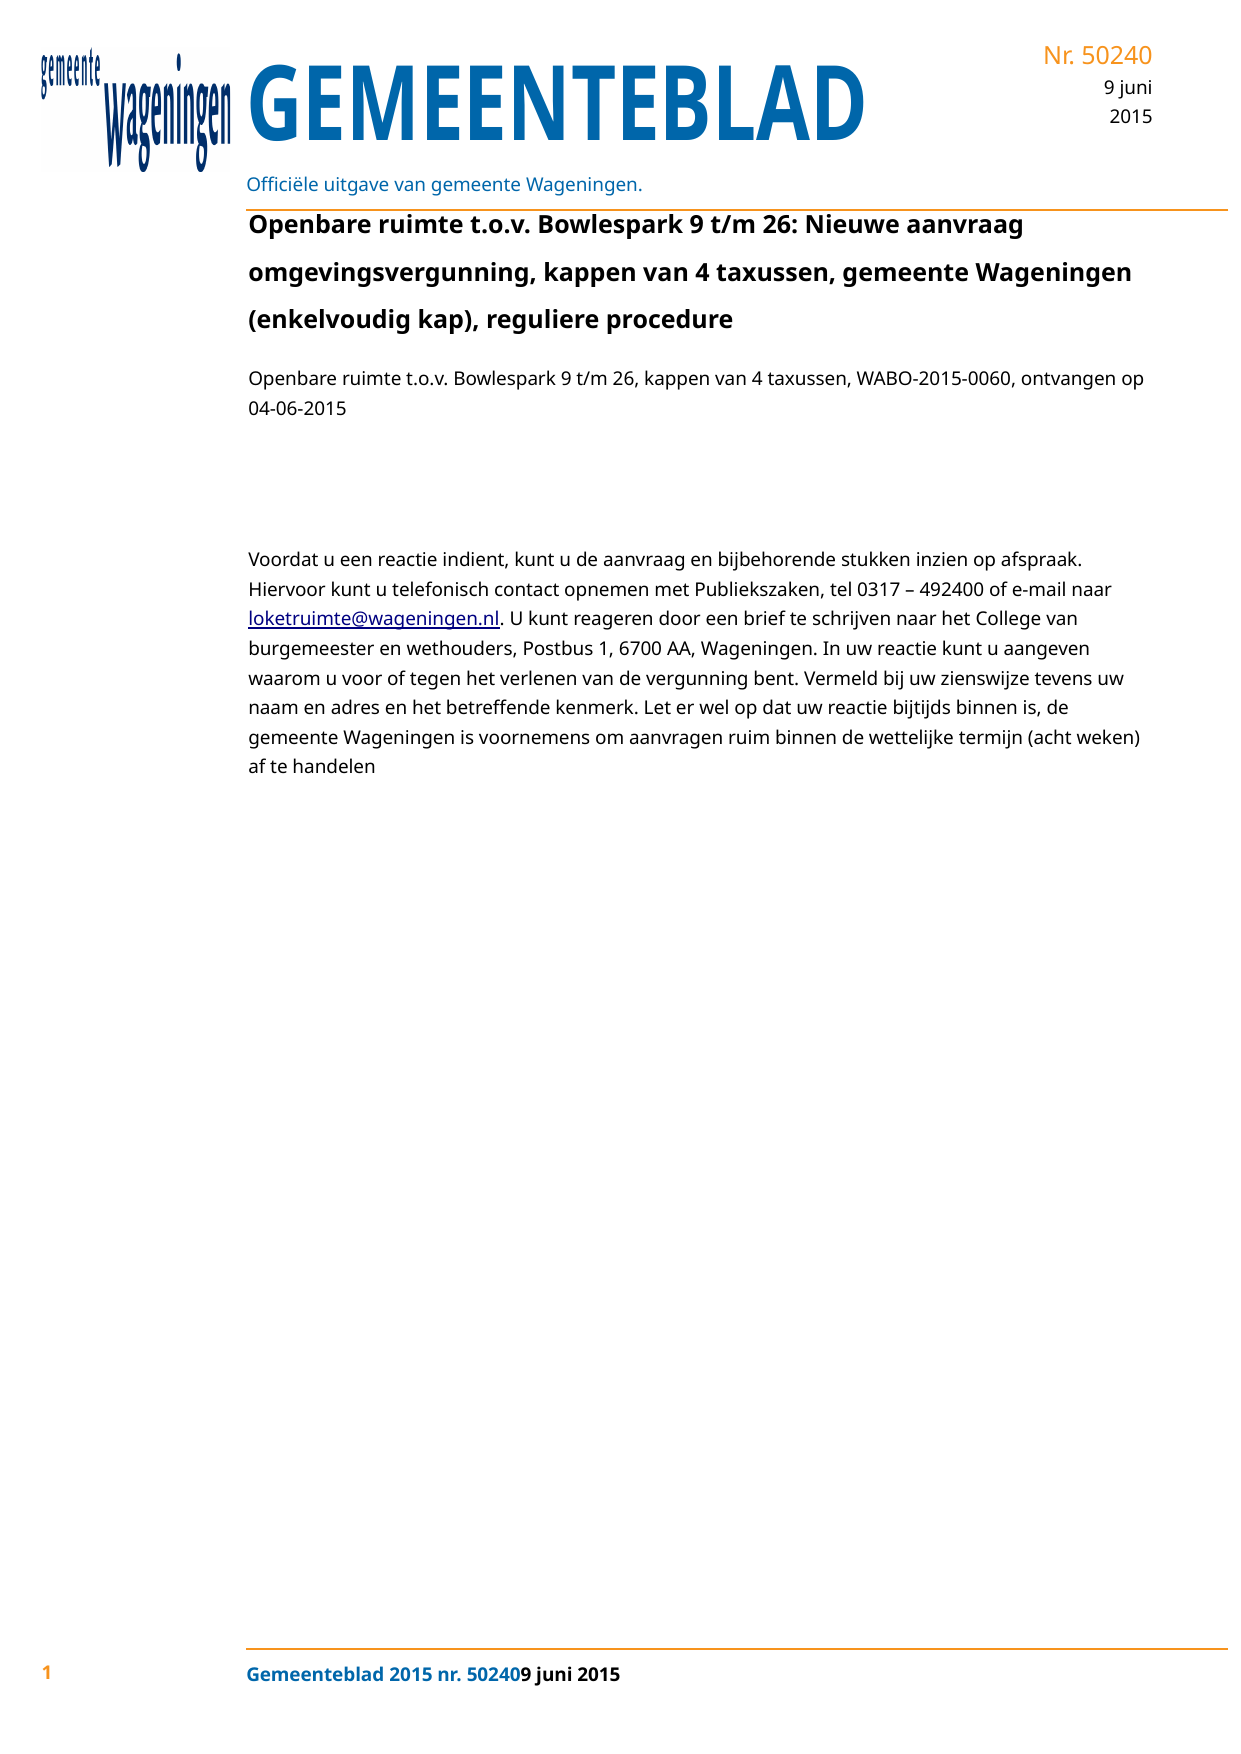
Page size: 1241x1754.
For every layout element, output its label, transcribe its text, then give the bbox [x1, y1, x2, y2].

picture [41, 47, 231, 172]
text Openbare ruimte t.o.v. Bowlespark 9 t/m 26, kappen van 4 taxussen, WABO-2015-0060, ontvangen op 04-06-2015 [248, 366, 1152, 421]
text Voordat u een reactie indient, kunt u de aanvraag en bijbehorende stukken inzien op afspraak. Hiervoor kunt u telefonisch contact opnemen met Publiekszaken, tel 0317 – 492400 of e-mail naar loketruimte@wageningen.nl. U kunt reageren door een brief te schrijven naar het College van burgemeester en wethouders, Postbus 1, 6700 AA, Wageningen. In uw reactie kunt u aangeven waarom u voor of tegen het verlenen van de vergunning bent. Vermeld bij uw zienswijze tevens uw naam en adres en het betreffende kenmerk. Let er wel op dat uw reactie bijtijds binnen is, de gemeente Wageningen is voornemens om aanvragen ruim binnen de wettelijke termijn (acht weken) af te handelen [248, 546, 1152, 779]
text Openbare ruimte t.o.v. Bowlespark 9 t/m 26: Nieuwe aanvraag omgevingsvergunning, kappen van 4 taxussen, gemeente Wageningen (enkelvoudig kap), reguliere procedure [248, 211, 1152, 336]
